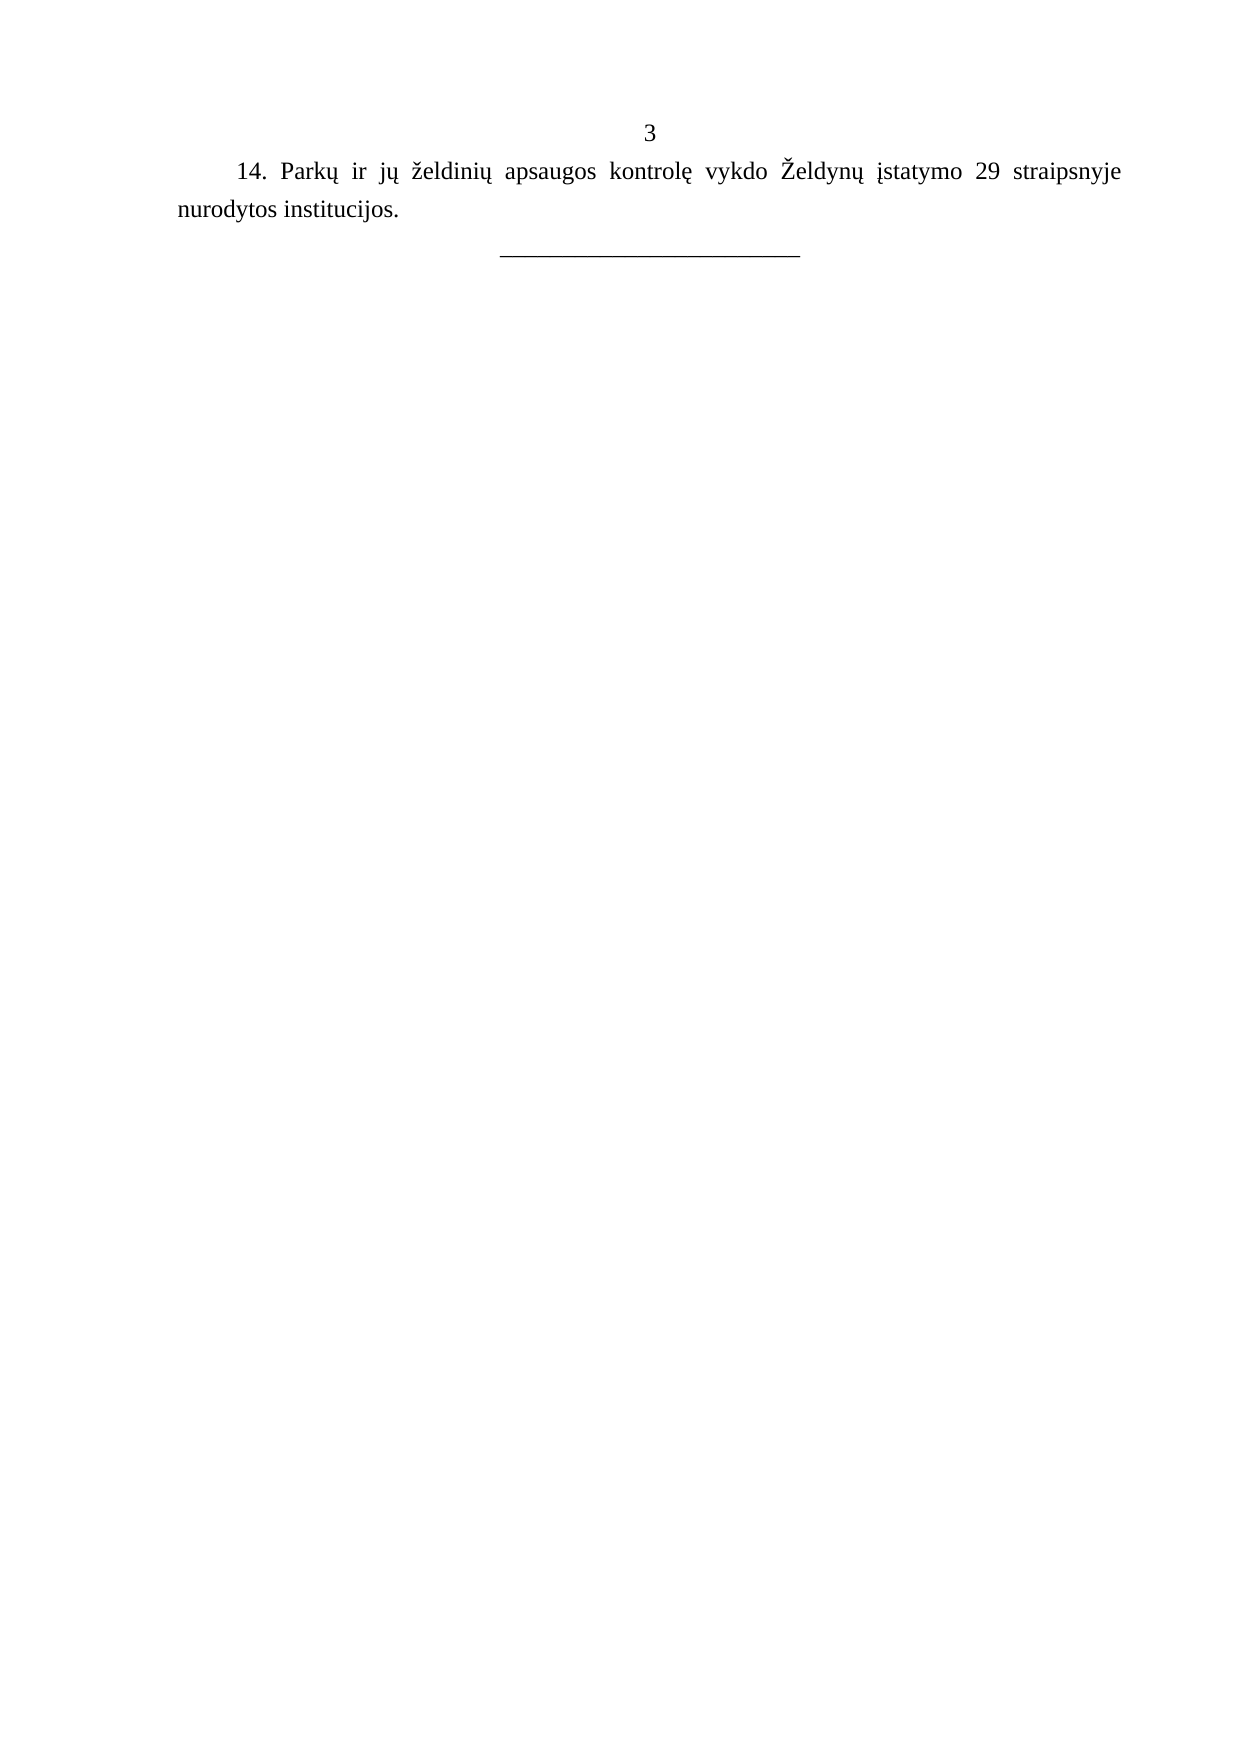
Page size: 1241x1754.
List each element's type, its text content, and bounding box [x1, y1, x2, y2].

text 14. Parkų ir jų želdinių apsaugos kontrolę vykdo Želdynų įstatymo 29 straipsnyje nurodytos institucijos. [177, 148, 1122, 223]
text ________________________ [177, 223, 1122, 260]
